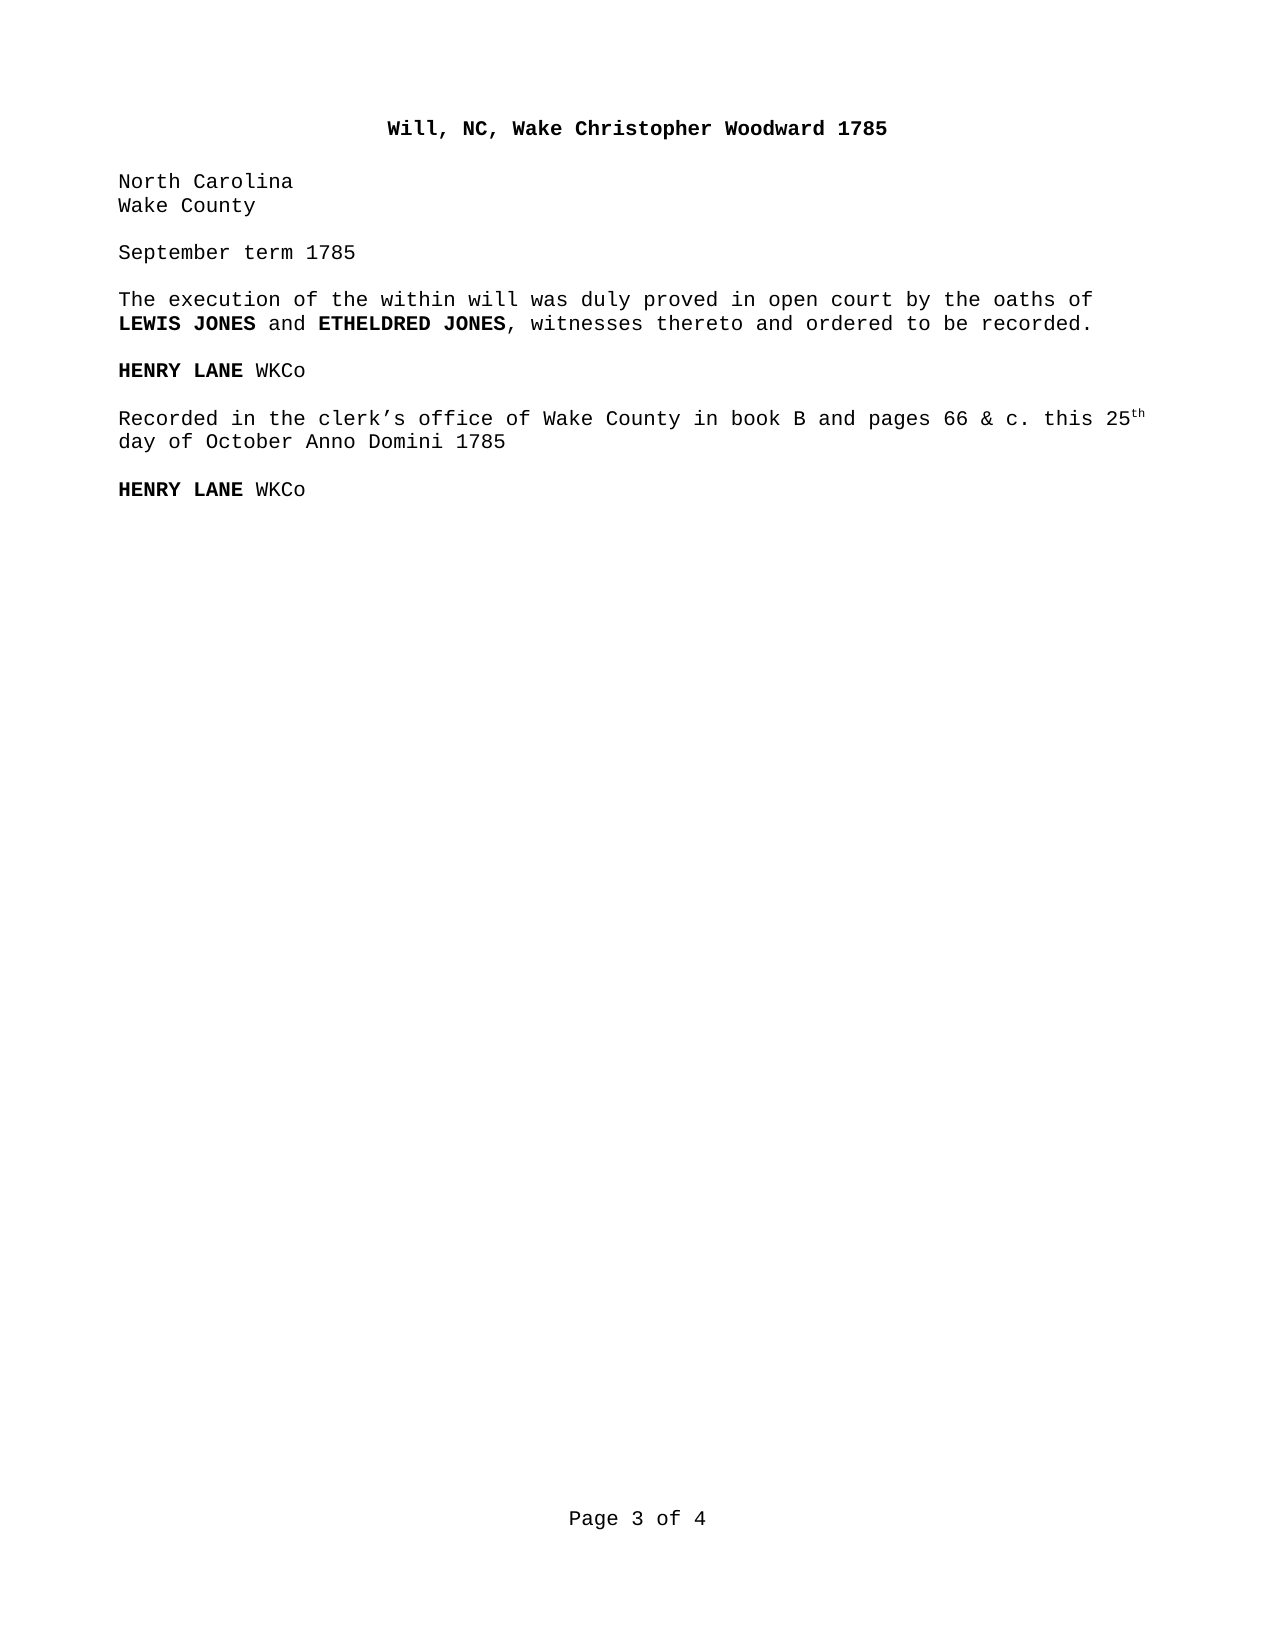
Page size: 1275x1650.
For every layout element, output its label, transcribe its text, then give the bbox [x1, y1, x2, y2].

text Recorded in the clerk’s office of Wake County in book B and pages 66 & c. this 25th day of October Anno Domini 1785 [118, 408, 1157, 455]
text North Carolina [118, 171, 1157, 195]
text Henry Lane WKCo [118, 479, 1157, 502]
text Wake County [118, 195, 1157, 218]
text HENRY LANE WKCo [118, 360, 1157, 384]
text September term 1785 [118, 242, 1157, 266]
text The execution of the within will was duly proved in open court by the oaths of LEWIS JONES and ETHELDRED JONES, witnesses thereto and ordered to be recorded. [118, 289, 1157, 337]
